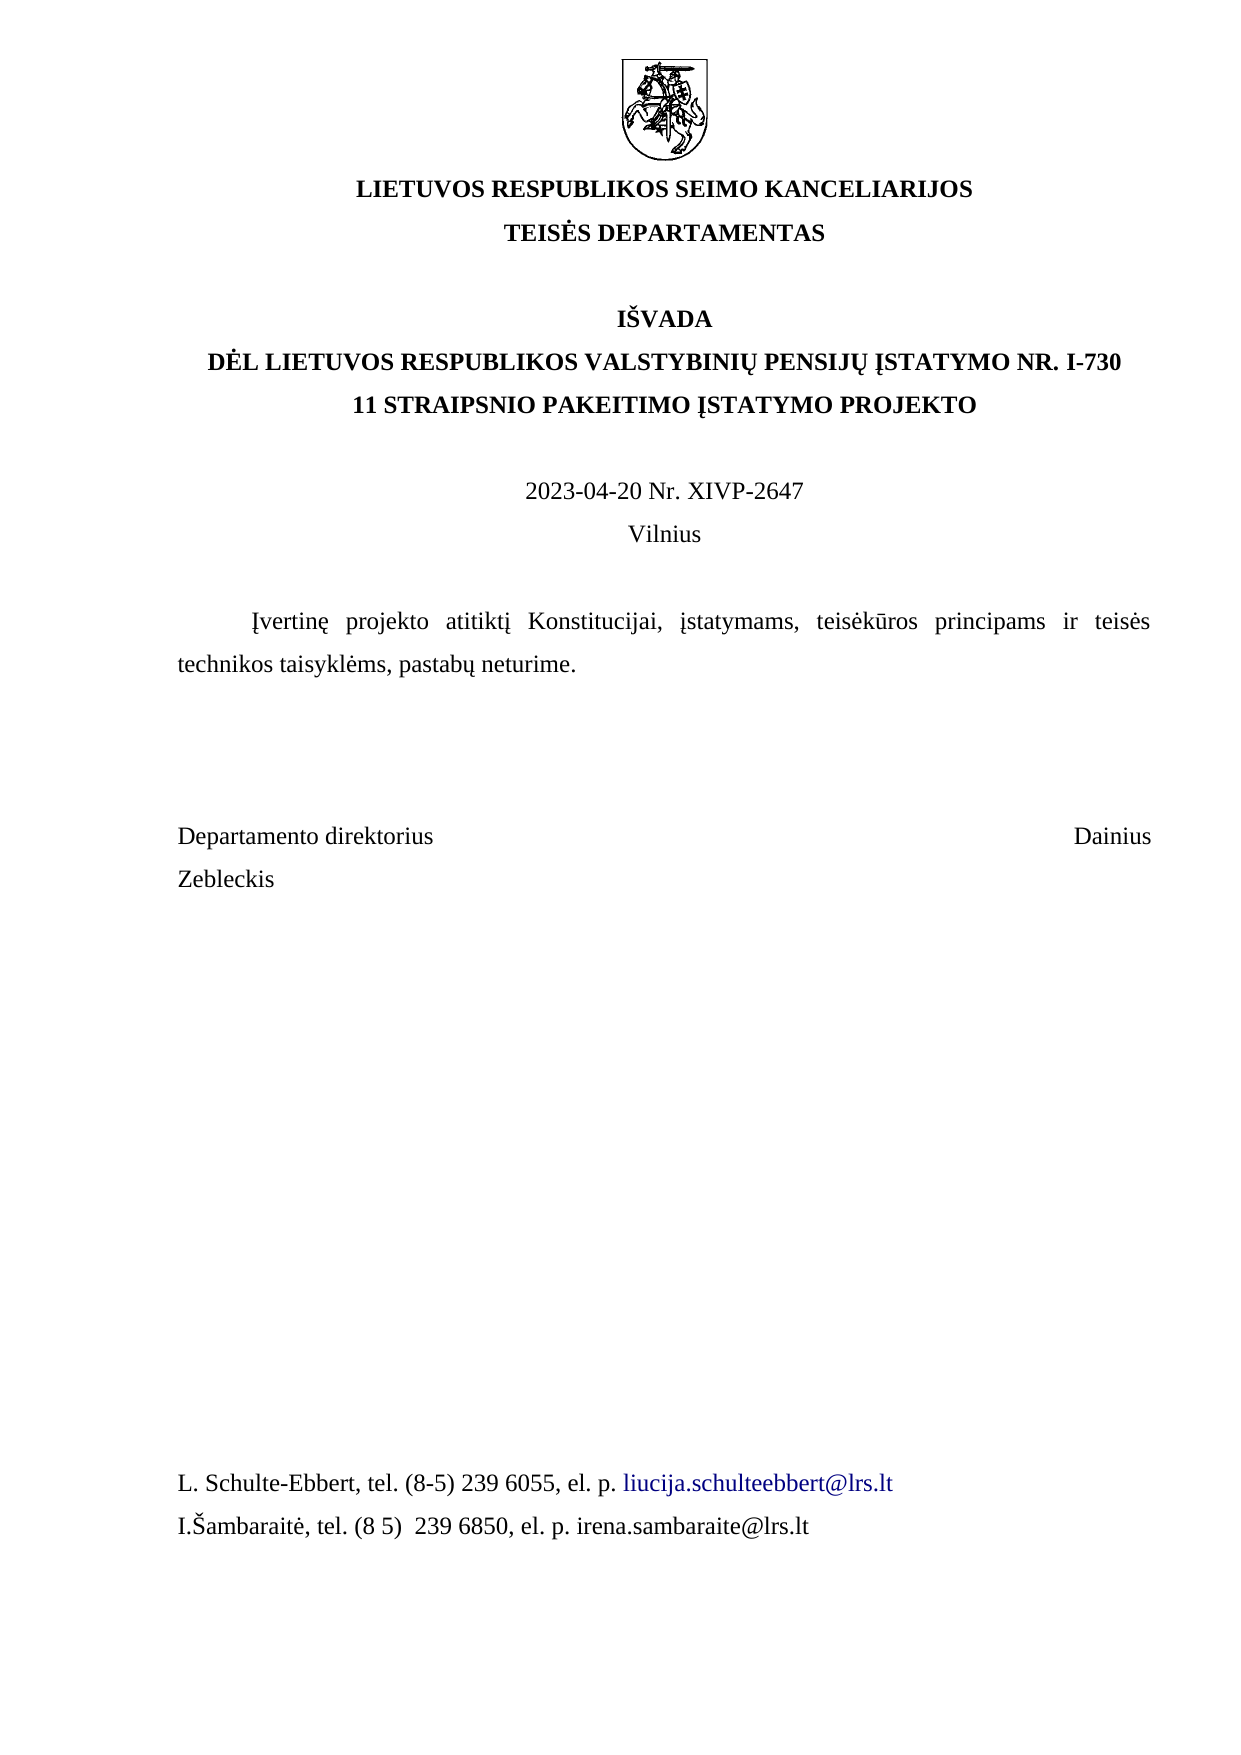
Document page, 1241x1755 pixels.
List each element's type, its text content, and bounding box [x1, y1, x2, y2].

text DĖL LIETUVOS RESPUBLIKOS VALSTYBINIŲ PENSIJŲ ĮSTATYMO NR. I-730 11 STRAIPSNIO PAKEITIMO ĮSTATYMO PROJEKTO [177, 347, 1152, 419]
subtitle TEISĖS DEPARTAMENTAS [177, 218, 1152, 246]
text Vilnius [177, 519, 1152, 548]
text Įvertinę projekto atitiktį Konstitucijai, įstatymams, teisėkūros principams ir teisės technikos taisyklėms, pastabų neturime. [177, 606, 1152, 678]
text L. Schulte-Ebbert, tel. (8-5) 239 6055, el. p. liucija.schulteebbert@lrs.lt [177, 1468, 1152, 1497]
text IŠVADA [177, 304, 1152, 333]
text Departamento direktorius Dainius Zebleckis [177, 821, 1152, 893]
text LIETUVOS RESPUBLIKOS SEIMO KANCELIARIJOS [177, 174, 1152, 203]
text 2023-04-20 Nr. XIVP-2647 [177, 476, 1152, 505]
text I.Šambaraitė, tel. (8 5) 239 6850, el. p. irena.sambaraite@lrs.lt [177, 1511, 1152, 1540]
